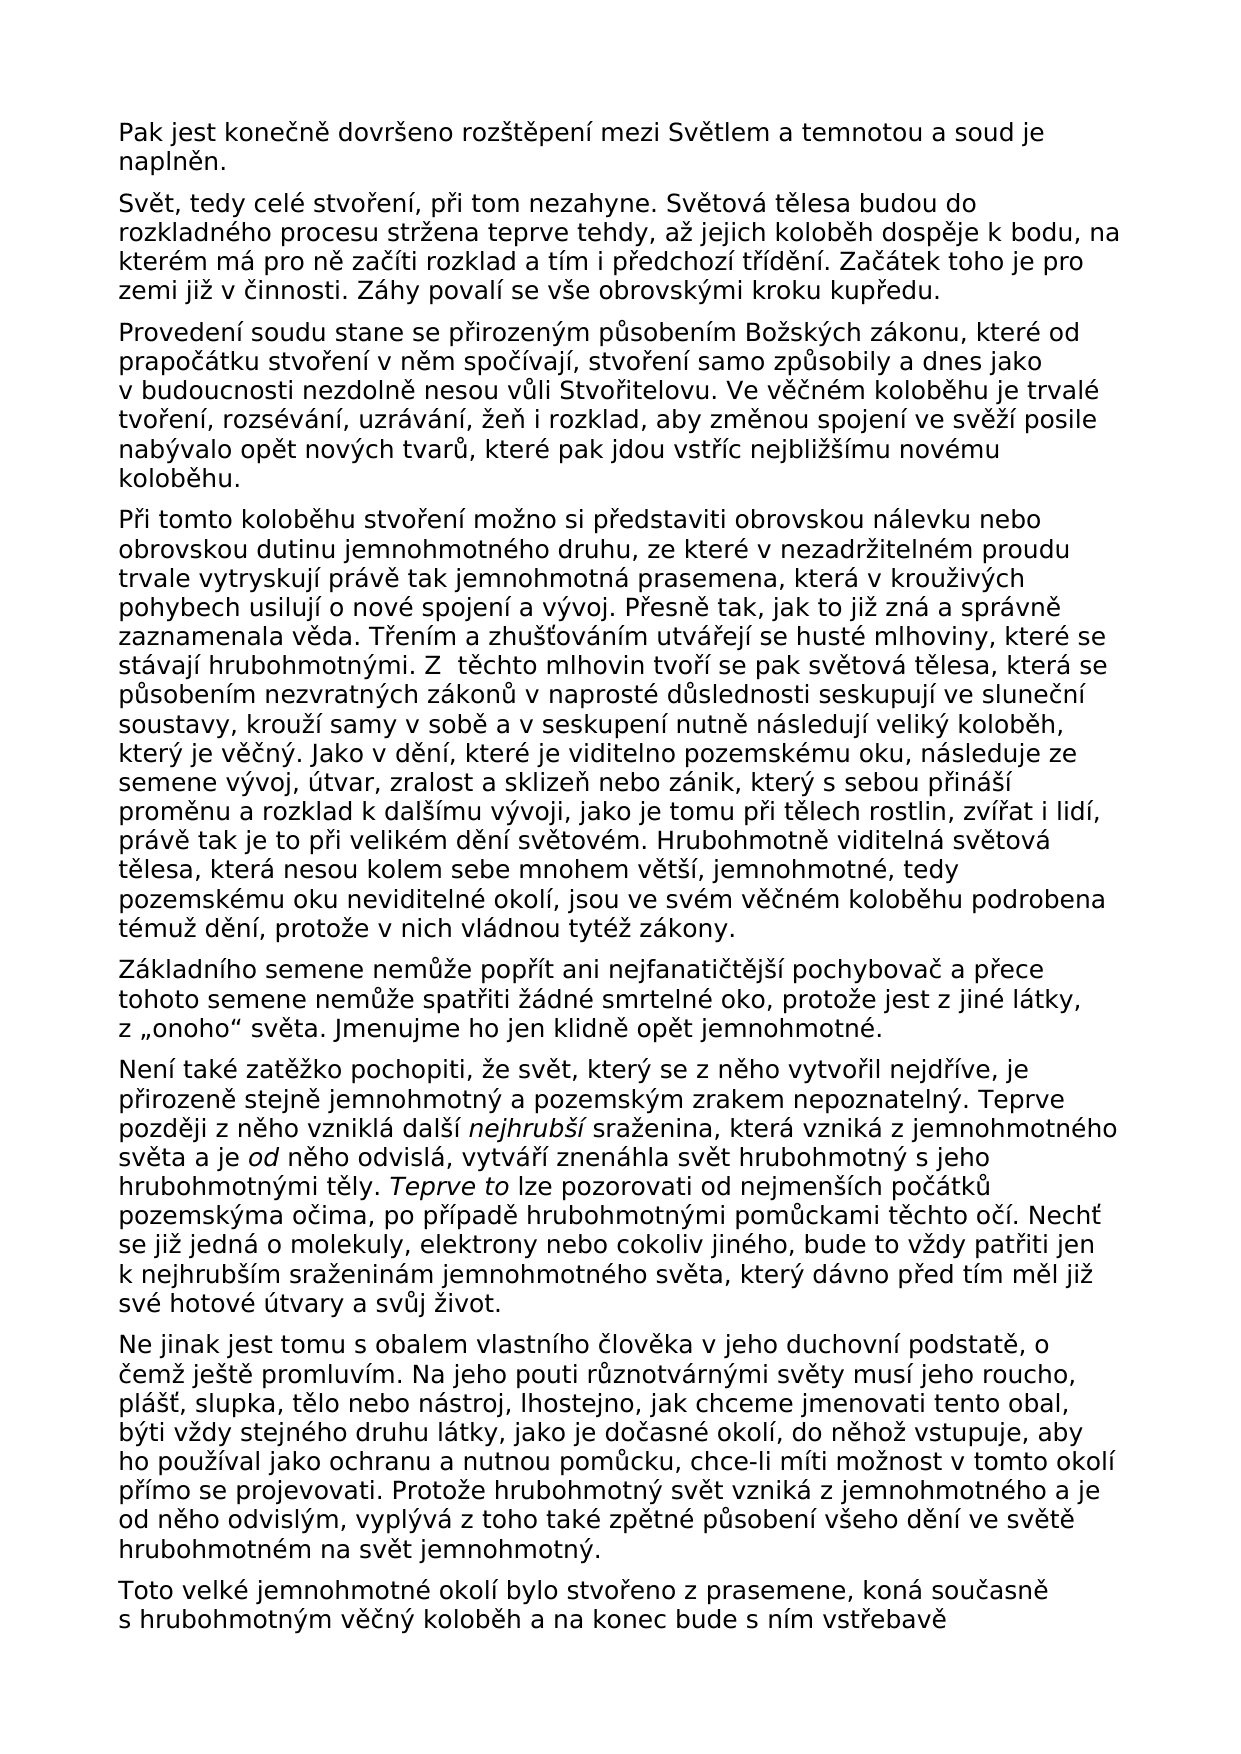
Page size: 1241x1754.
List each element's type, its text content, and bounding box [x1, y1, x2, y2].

text Základního semene nemůže popřít ani nejfanatičtější pochybovač a přece tohoto semene nemůže spatřiti žádné smrtelné oko, protože jest z jiné látky, z „onoho“ světa. Jmenujme ho jen klidně opět jemnohmotné. [118, 956, 1122, 1043]
text Toto velké jemnohmotné okolí bylo stvořeno z prasemene, koná současně s hrubohmotným věčný koloběh a na konec bude s ním vstřebavě [118, 1576, 1122, 1635]
text Pak jest konečně dovršeno rozštěpení mezi Světlem a temnotou a soud je naplněn. [118, 118, 1122, 176]
text Při tomto koloběhu stvoření možno si představiti obrovskou nálevku nebo obrovskou dutinu jemnohmotného druhu, ze které v nezadržitelném proudu trvale vytryskují právě tak jemnohmotná prasemena, která v krouživých pohybech usilují o nové spojení a vývoj. Přesně tak, jak to již zná a správně zaznamenala věda. Třením a zhušťováním utvářejí se husté mlhoviny, které se stávají hrubohmotnými. Z těchto mlhovin tvoří se pak světová tělesa, která se působením nezvratných zákonů v naprosté důslednosti seskupují ve sluneční soustavy, krouží samy v sobě a v seskupení nutně následují veliký koloběh, který je věčný. Jako v dění, které je viditelno pozemskému oku, následuje ze semene vývoj, útvar, zralost a sklizeň nebo zánik, který s sebou přináší proměnu a rozklad k dalšímu vývoji, jako je tomu při tělech rostlin, zvířat i lidí, právě tak je to při velikém dění světovém. Hrubohmotně viditelná světová tělesa, která nesou kolem sebe mnohem větší, jemnohmotné, tedy pozemskému oku neviditelné okolí, jsou ve svém věčném koloběhu podrobena témuž dění, protože v nich vládnou tytéž zákony. [118, 506, 1122, 943]
text Provedení soudu stane se přirozeným působením Božských zákonu, které od prapočátku stvoření v něm spočívají, stvoření samo způsobily a dnes jako v budoucnosti nezdolně nesou vůli Stvořitelovu. Ve věčném koloběhu je trvalé tvoření, rozsévání, uzrávání, žeň i rozklad, aby změnou spojení ve svěží posile nabývalo opět nových tvarů, které pak jdou vstříc nejbližšímu novému koloběhu. [118, 318, 1122, 493]
text Ne jinak jest tomu s obalem vlastního člověka v jeho duchovní podstatě, o čemž ještě promluvím. Na jeho pouti různotvárnými světy musí jeho roucho, plášť, slupka, tělo nebo nástroj, lhostejno, jak chceme jmenovati tento obal, býti vždy stejného druhu látky, jako je dočasné okolí, do něhož vstupuje, aby ho používal jako ochranu a nutnou pomůcku, chce-li míti možnost v tomto okolí přímo se projevovati. Protože hrubohmotný svět vzniká z jemnohmotného a je od něho odvislým, vyplývá z toho také zpětné působení všeho dění ve světě hrubohmotném na svět jemnohmotný. [118, 1331, 1122, 1564]
text Není také zatěžko pochopiti, že svět, který se z něho vytvořil nejdříve, je přirozeně stejně jemnohmotný a pozemským zrakem nepoznatelný. Teprve později z něho vzniklá další nejhrubší sraženina, která vzniká z jemnohmotného světa a je od něho odvislá, vytváří znenáhla svět hrubohmotný s jeho hrubohmotnými těly. Teprve to lze pozorovati od nejmenších počátků pozemskýma očima, po případě hrubohmotnými pomůckami těchto očí. Nechť se již jedná o molekuly, elektrony nebo cokoliv jiného, bude to vždy patřiti jen k nejhrubším sraženinám jemnohmotného světa, který dávno před tím měl již své hotové útvary a svůj život. [118, 1056, 1122, 1318]
text Svět, tedy celé stvoření, při tom nezahyne. Světová tělesa budou do rozkladného procesu stržena teprve tehdy, až jejich koloběh dospěje k bodu, na kterém má pro ně začíti rozklad a tím i předchozí třídění. Začátek toho je pro zemi již v činnosti. Záhy povalí se vše obrovskými kroku kupředu. [118, 189, 1122, 306]
